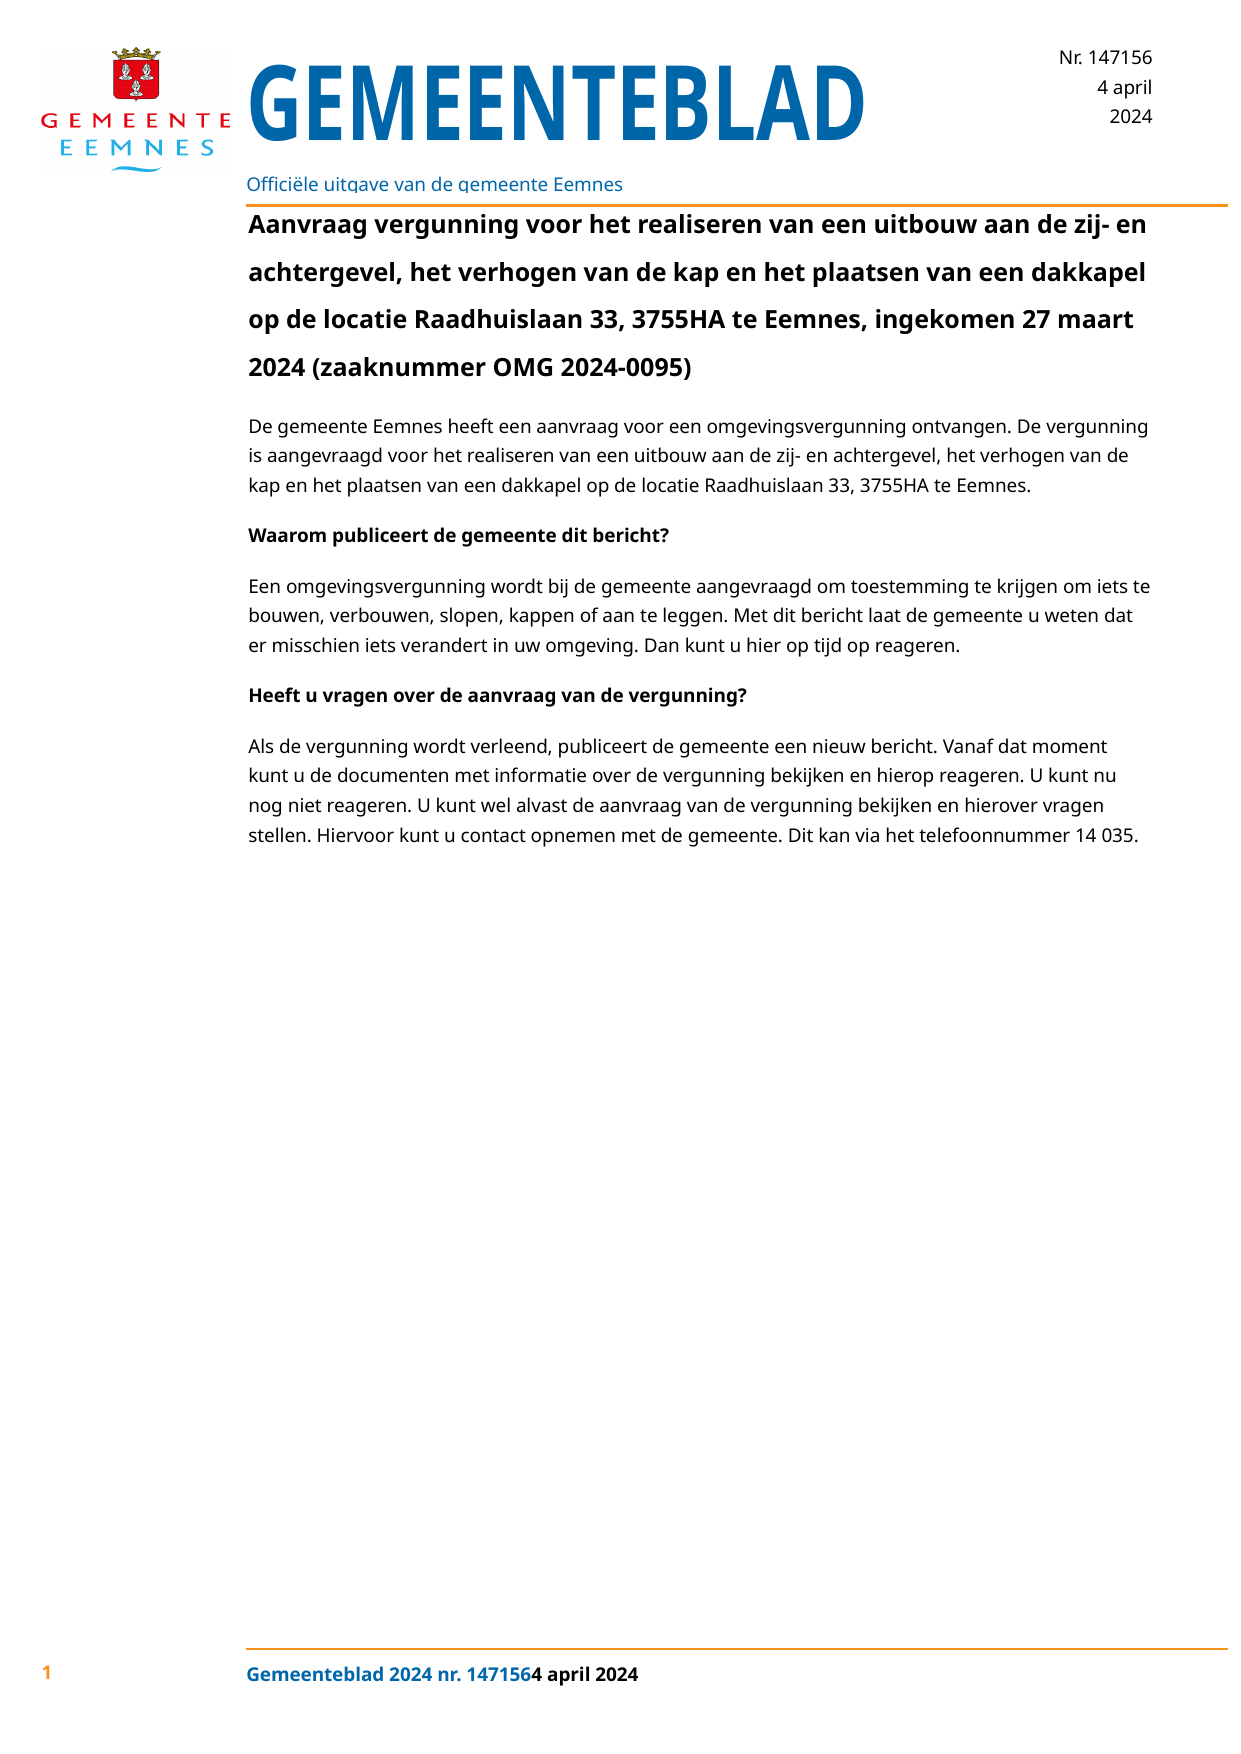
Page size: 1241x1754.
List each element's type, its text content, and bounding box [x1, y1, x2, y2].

text Aanvraag vergunning voor het realiseren van een uitbouw aan de zij- en achtergevel, het verhogen van de kap en het plaatsen van een dakkapel op de locatie Raadhuislaan 33, 3755HA te Eemnes, ingekomen 27 maart 2024 (zaaknummer OMG 2024-0095) [248, 207, 1152, 384]
text Een omgevingsvergunning wordt bij de gemeente aangevraagd om toestemming te krijgen om iets te bouwen, verbouwen, slopen, kappen of aan te leggen. Met dit bericht laat de gemeente u weten dat er misschien iets verandert in uw omgeving. Dan kunt u hier op tijd op reageren. [248, 573, 1152, 658]
picture [41, 47, 231, 172]
text Als de vergunning wordt verleend, publiceert de gemeente een nieuw bericht. Vanaf dat moment kunt u de documenten met informatie over de vergunning bekijken en hierop reageren. U kunt nu nog niet reageren. U kunt wel alvast de aanvraag van de vergunning bekijken en hierover vragen stellen. Hiervoor kunt u contact opnemen met de gemeente. Dit kan via het telefoonnummer 14 035. [248, 733, 1152, 848]
text De gemeente Eemnes heeft een aanvraag voor een omgevingsvergunning ontvangen. De vergunning is aangevraagd voor het realiseren van een uitbouw aan de zij- en achtergevel, het verhogen van de kap en het plaatsen van een dakkapel op de locatie Raadhuislaan 33, 3755HA te Eemnes. [248, 413, 1152, 498]
text Heeft u vragen over de aanvraag van de vergunning? [248, 683, 1152, 708]
text Waarom publiceert de gemeente dit bericht? [248, 523, 1152, 548]
